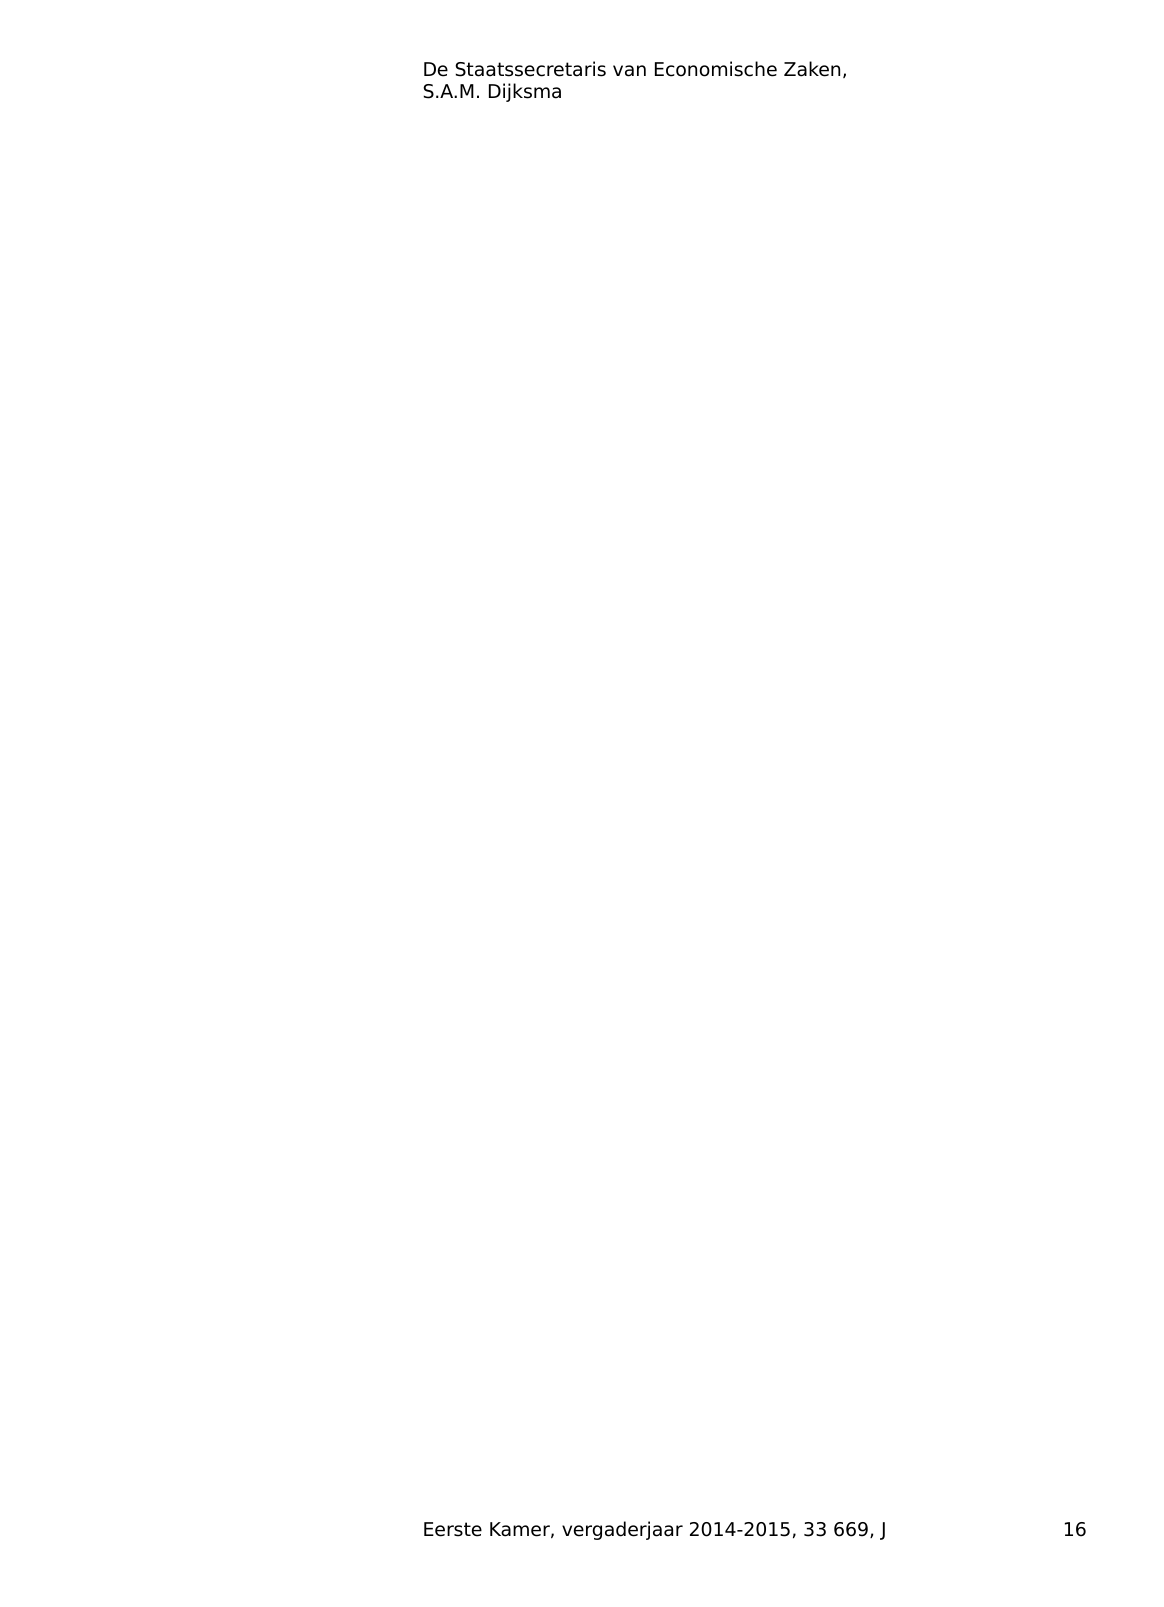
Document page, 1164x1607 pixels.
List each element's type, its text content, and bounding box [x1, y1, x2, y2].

text De Staatssecretaris van Economische Zaken, S.A.M. Dijksma [422, 59, 1087, 103]
